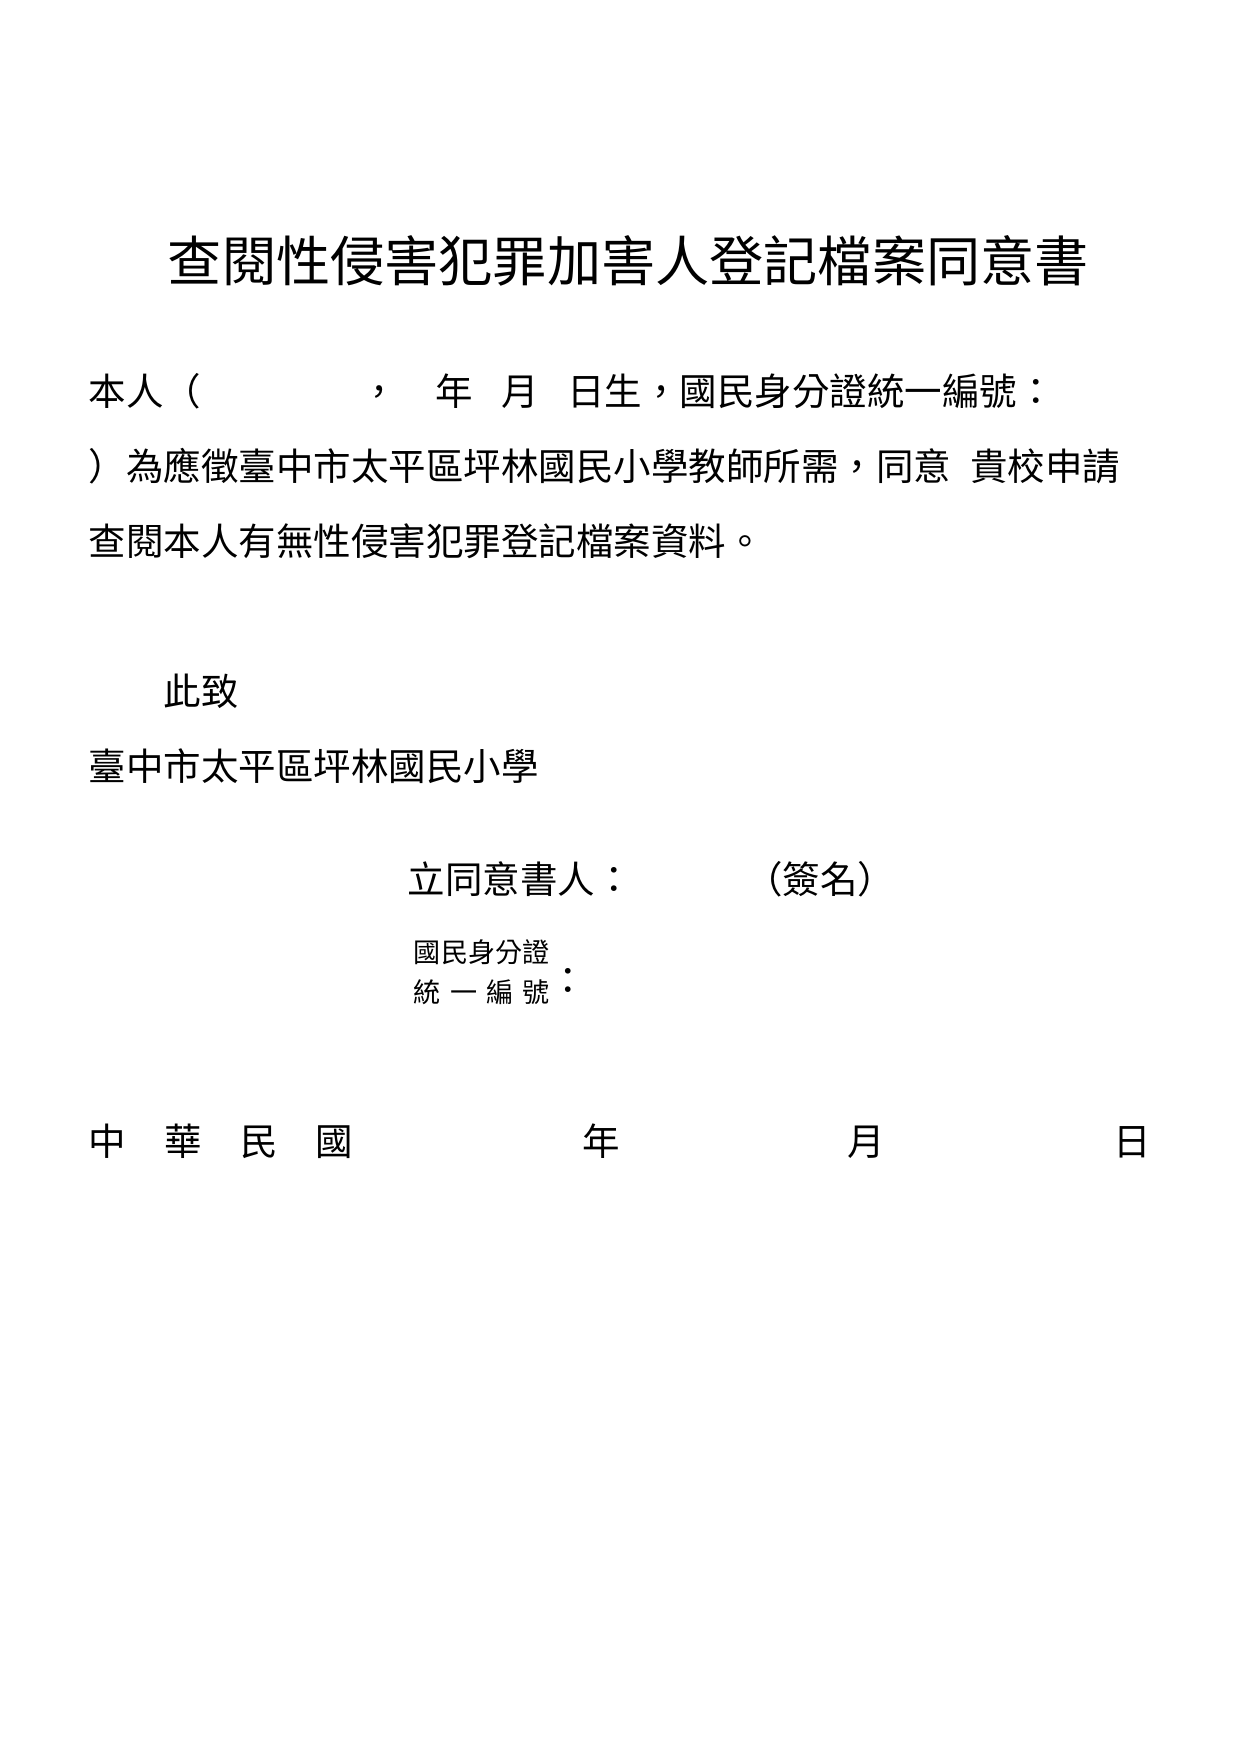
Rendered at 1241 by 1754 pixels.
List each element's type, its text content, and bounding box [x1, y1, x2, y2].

text 查閱性侵害犯罪加害人登記檔案同意書 [89, 202, 1168, 314]
text 立同意書人： （簽名） [89, 839, 1152, 914]
text 國民身分證統一編號： [89, 914, 1152, 1027]
text 此致 [89, 652, 1152, 727]
text 中華民國 年 月 日 [89, 1102, 1152, 1177]
text 本人（ ， 年 月 日生，國民身分證統一編號： ）為應徵臺中市太平區坪林國民小學教師所需，同意 貴校申請查閱本人有無性侵害犯罪登記檔案資料。 [89, 352, 1152, 577]
text 臺中市太平區坪林國民小學 [89, 727, 1152, 802]
